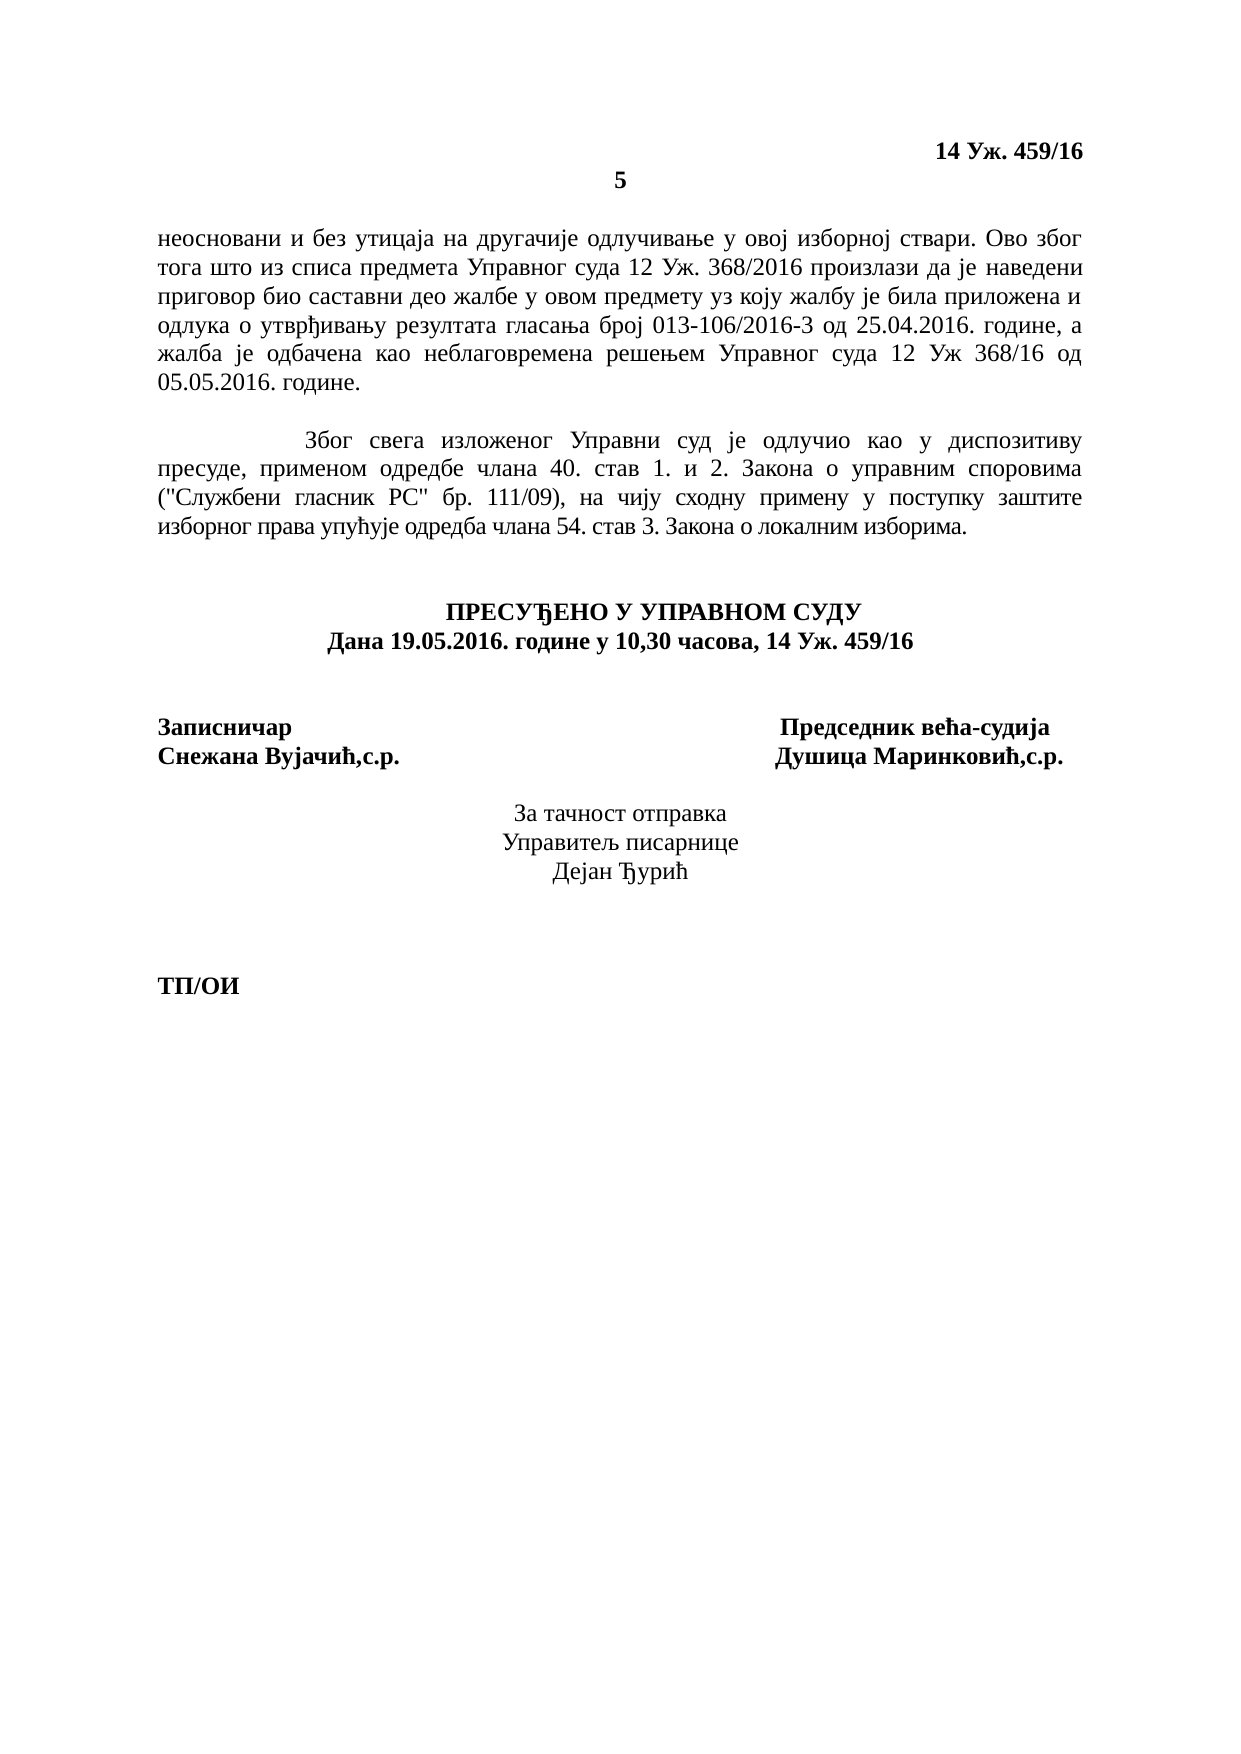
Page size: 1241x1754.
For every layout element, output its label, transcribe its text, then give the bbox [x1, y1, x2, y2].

text неосновани и без утицаја на другачије одлучивање у овој изборној ствари. Ово због тога што из списа предмета Управног суда 12 Уж. 368/2016 произлази да је наведени приговор био саставни део жалбе у овом предмету уз коју жалбу је била приложена и одлука о утврђивању резултата гласања број 013-106/2016-3 од 25.04.2016. године, а жалба је одбачена као неблаговремена решењем Управног суда 12 Уж 368/16 од 05.05.2016. године. [157, 223, 1083, 396]
text Снежана Вујачић,с.р. Душица Маринковић,с.р. [157, 741, 1083, 770]
text ПРЕСУЂЕНО У УПРАВНОМ СУДУ [157, 597, 1083, 626]
text Дана 19.05.2016. године у 10,30 часова, 14 Уж. 459/16 [157, 626, 1083, 655]
text Због свега изложеног Управни суд је одлучио као у диспозитиву пресуде, применом одредбе члана 40. став 1. и 2. Закона о управним споровима ("Службени гласник РС" бр. 111/09), на чију сходну примену у поступку заштите изборног права упућује одредба члана 54. став 3. Закона о локалним изборима. [157, 425, 1083, 540]
text За тачност отправка [157, 798, 1083, 827]
text ТП/ОИ [157, 971, 1083, 1000]
text Записничар Председник већа-судија [157, 712, 1083, 741]
text Управитељ писарнице [157, 827, 1083, 856]
text Дејан Ђурић [157, 856, 1083, 885]
